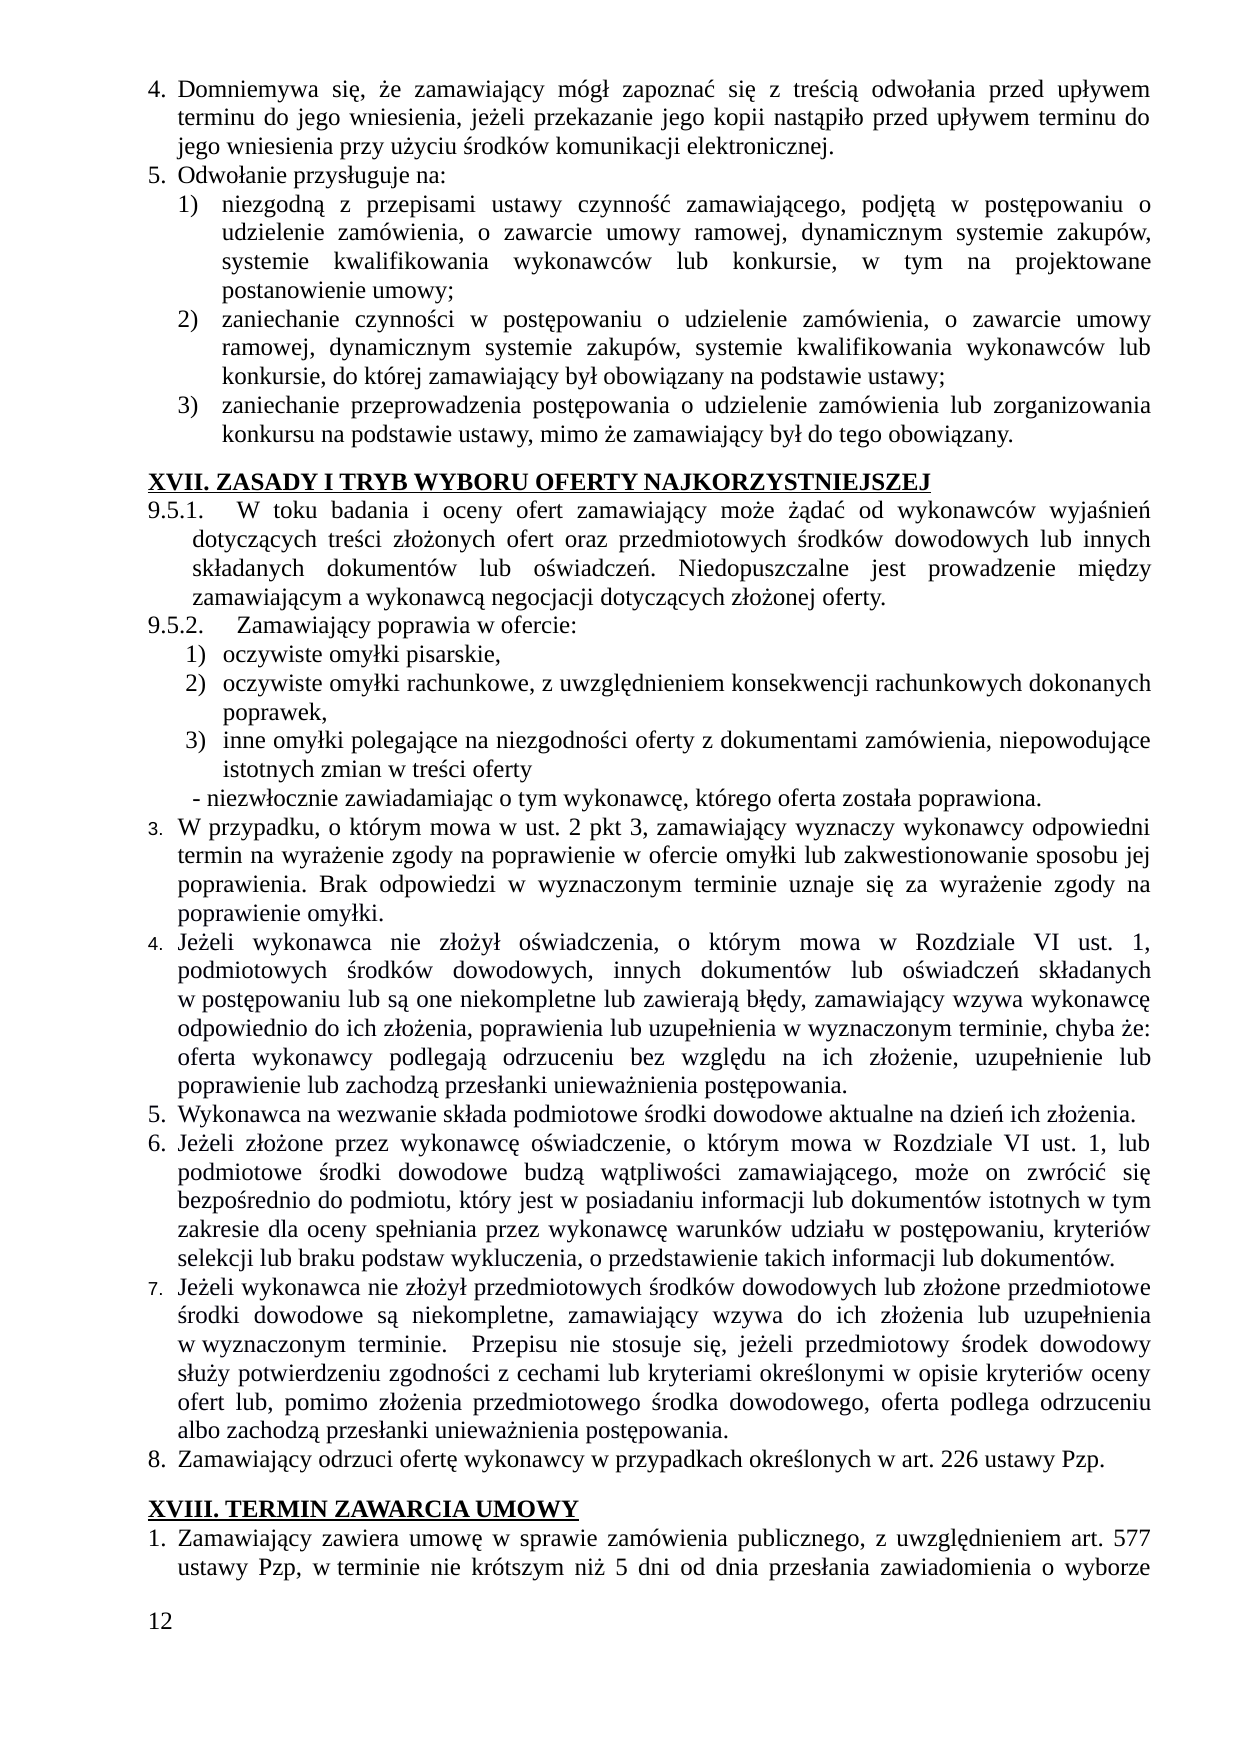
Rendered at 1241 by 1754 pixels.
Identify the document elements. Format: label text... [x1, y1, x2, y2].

text XVII. ZASADY I TRYB WYBORU OFERTY NAJKORZYSTNIEJSZEJ [148, 467, 1152, 495]
text - niezwłocznie zawiadamiając o tym wykonawcę, którego oferta została poprawiona. [177, 783, 1152, 812]
list zaniechanie czynności w postępowaniu o udzielenie zamówienia, o zawarcie umowy ramowej, dynamicznym systemie zakupów, systemie kwalifikowania wykonawców lub konkursie, do której zamawiający był obowiązany na podstawie ustawy; [177, 304, 1152, 390]
list Zamawiający odrzuci ofertę wykonawcy w przypadkach określonych w art. 226 ustawy Pzp. [148, 1444, 1152, 1473]
list W toku badania i oceny ofert zamawiający może żądać od wykonawców wyjaśnień dotyczących treści złożonych ofert oraz przedmiotowych środków dowodowych lub innych składanych dokumentów lub oświadczeń. Niedopuszczalne jest prowadzenie między zamawiającym a wykonawcą negocjacji dotyczących złożonej oferty. [148, 495, 1152, 610]
list Jeżeli wykonawca nie złożył przedmiotowych środków dowodowych lub złożone przedmiotowe środki dowodowe są niekompletne, zamawiający wzywa do ich złożenia lub uzupełnienia w wyznaczonym terminie. Przepisu nie stosuje się, jeżeli przedmiotowy środek dowodowy służy potwierdzeniu zgodności z cechami lub kryteriami określonymi w opisie kryteriów oceny ofert lub, pomimo złożenia przedmiotowego środka dowodowego, oferta podlega odrzuceniu albo zachodzą przesłanki unieważnienia postępowania. [148, 1272, 1152, 1444]
list inne omyłki polegające na niezgodności oferty z dokumentami zamówienia, niepowodujące istotnych zmian w treści oferty [185, 725, 1152, 783]
list Jeżeli wykonawca nie złożył oświadczenia, o którym mowa w Rozdziale VI ust. 1, podmiotowych środków dowodowych, innych dokumentów lub oświadczeń składanych w postępowaniu lub są one niekompletne lub zawierają błędy, zamawiający wzywa wykonawcę odpowiednio do ich złożenia, poprawienia lub uzupełnienia w wyznaczonym terminie, chyba że: oferta wykonawcy podlegają odrzuceniu bez względu na ich złożenie, uzupełnienie lub poprawienie lub zachodzą przesłanki unieważnienia postępowania. [148, 927, 1152, 1099]
list Zamawiający poprawia w ofercie: [148, 610, 1152, 639]
list zaniechanie przeprowadzenia postępowania o udzielenie zamówienia lub zorganizowania konkursu na podstawie ustawy, mimo że zamawiający był do tego obowiązany. [177, 390, 1152, 447]
list oczywiste omyłki rachunkowe, z uwzględnieniem konsekwencji rachunkowych dokonanych poprawek, [185, 668, 1152, 725]
list Wykonawca na wezwanie składa podmiotowe środki dowodowe aktualne na dzień ich złożenia. [148, 1099, 1152, 1128]
list Jeżeli złożone przez wykonawcę oświadczenie, o którym mowa w Rozdziale VI ust. 1, lub podmiotowe środki dowodowe budzą wątpliwości zamawiającego, może on zwrócić się bezpośrednio do podmiotu, który jest w posiadaniu informacji lub dokumentów istotnych w tym zakresie dla oceny spełniania przez wykonawcę warunków udziału w postępowaniu, kryteriów selekcji lub braku podstaw wykluczenia, o przedstawienie takich informacji lub dokumentów. [148, 1128, 1152, 1272]
list W przypadku, o którym mowa w ust. 2 pkt 3, zamawiający wyznaczy wykonawcy odpowiedni termin na wyrażenie zgody na poprawienie w ofercie omyłki lub zakwestionowanie sposobu jej poprawienia. Brak odpowiedzi w wyznaczonym terminie uznaje się za wyrażenie zgody na poprawienie omyłki. [148, 812, 1152, 927]
list niezgodną z przepisami ustawy czynność zamawiającego, podjętą w postępowaniu o udzielenie zamówienia, o zawarcie umowy ramowej, dynamicznym systemie zakupów, systemie kwalifikowania wykonawców lub konkursie, w tym na projektowane postanowienie umowy; [177, 189, 1152, 304]
list oczywiste omyłki pisarskie, [185, 639, 1152, 668]
list Domniemywa się, że zamawiający mógł zapoznać się z treścią odwołania przed upływem terminu do jego wniesienia, jeżeli przekazanie jego kopii nastąpiło przed upływem terminu do jego wniesienia przy użyciu środków komunikacji elektronicznej. [148, 74, 1152, 160]
list Odwołanie przysługuje na: [148, 160, 1152, 189]
list Zamawiający zawiera umowę w sprawie zamówienia publicznego, z uwzględnieniem art. 577 ustawy Pzp, w terminie nie krótszym niż 5 dni od dnia przesłania zawiadomienia o wyborze [148, 1523, 1152, 1581]
text XVIII. TERMIN ZAWARCIA UMOWY [148, 1494, 1152, 1523]
